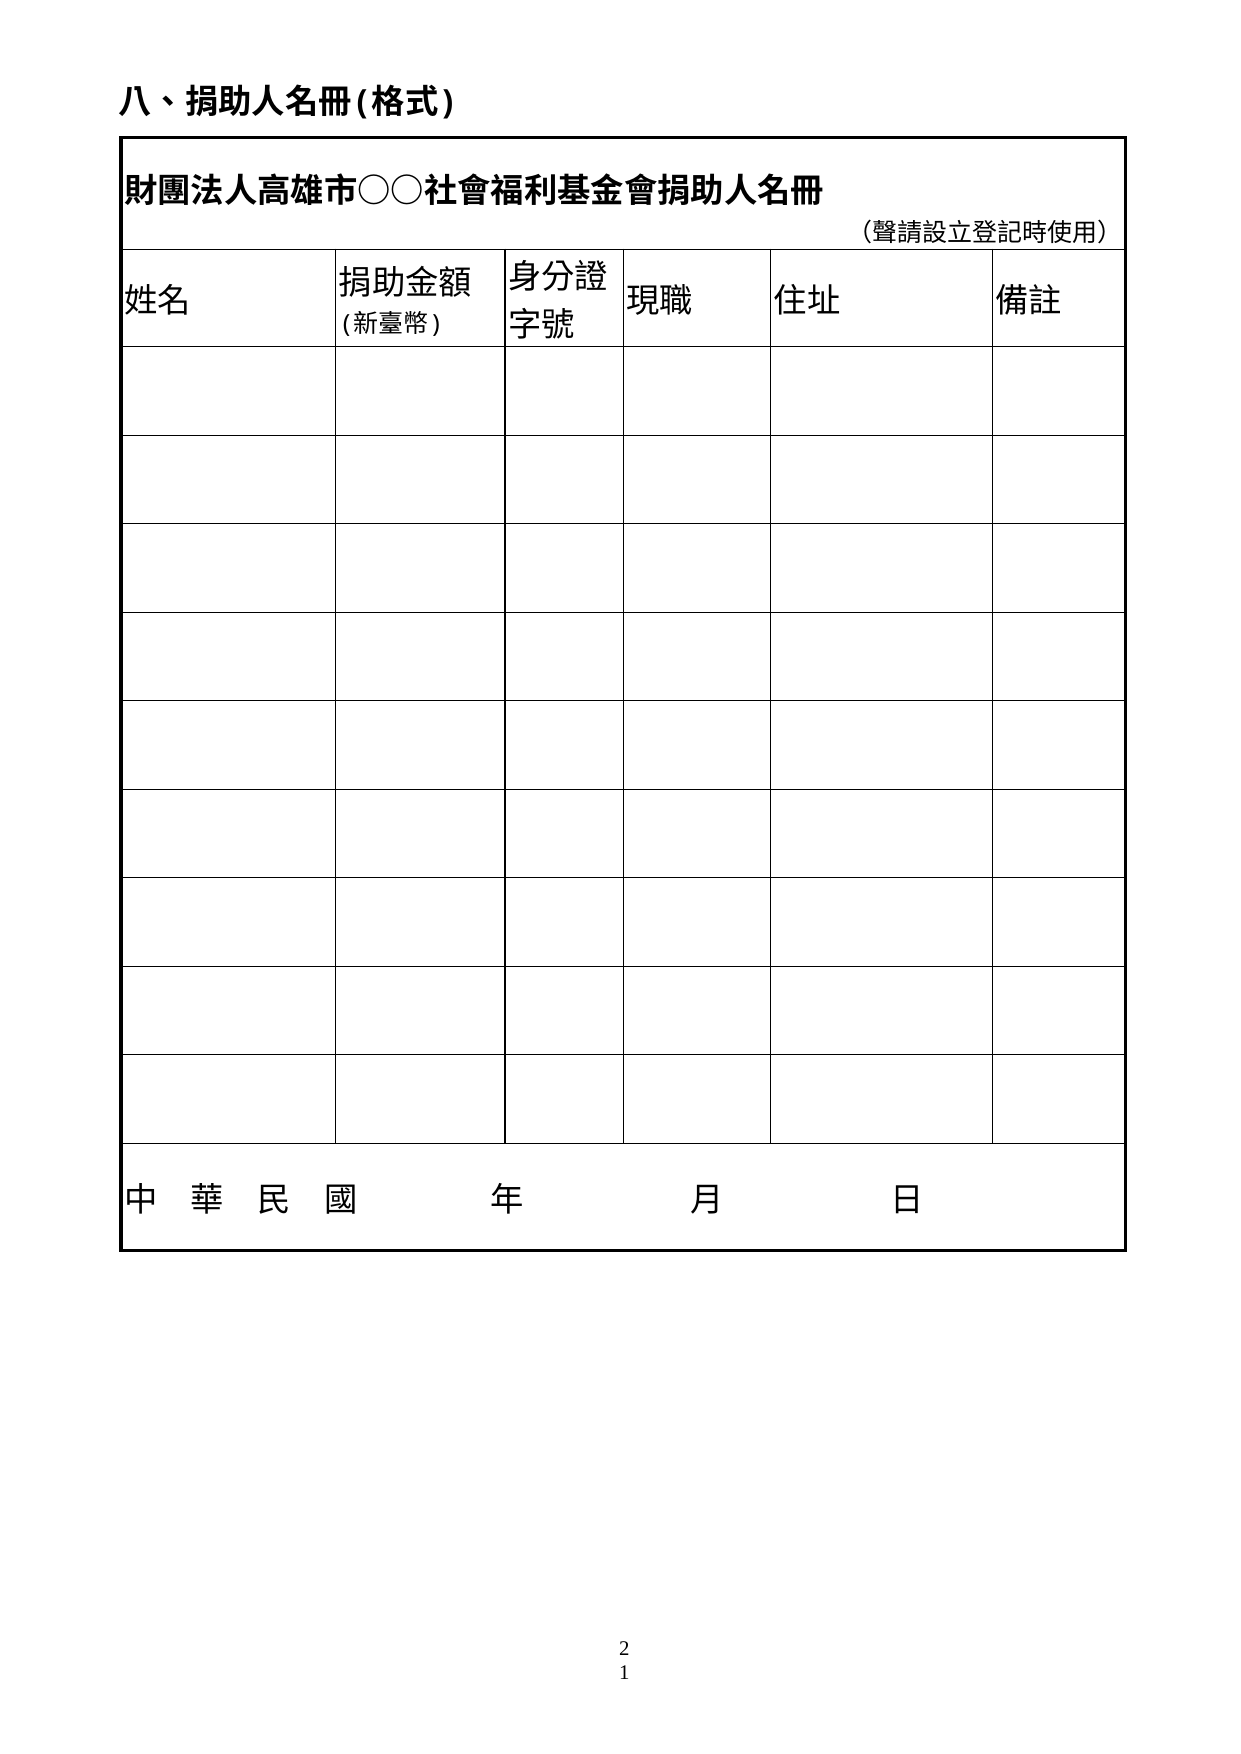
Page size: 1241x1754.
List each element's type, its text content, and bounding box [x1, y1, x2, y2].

table_cell [771, 967, 992, 1054]
table_cell [993, 436, 1124, 523]
table_cell [336, 1055, 504, 1143]
table_cell [123, 1055, 335, 1143]
table_cell [123, 524, 335, 612]
table_cell [771, 524, 992, 612]
table_cell 住址 [771, 250, 992, 346]
table_cell [123, 436, 335, 523]
table_cell [506, 878, 623, 966]
table_cell [123, 790, 335, 877]
table_cell [123, 878, 335, 966]
table_cell [771, 436, 992, 523]
table_cell [993, 613, 1124, 700]
table_cell [506, 967, 623, 1054]
table_cell 姓名 [123, 250, 335, 346]
table_cell [506, 1055, 623, 1143]
table_cell [624, 436, 770, 523]
table_cell [624, 347, 770, 434]
table_cell [336, 613, 504, 700]
table_cell [123, 347, 335, 434]
table_cell [506, 790, 623, 877]
table_cell 捐助金額 (新臺幣) [336, 250, 504, 346]
table_cell [993, 878, 1124, 966]
table_cell [624, 878, 770, 966]
table_cell [123, 967, 335, 1054]
table_cell [993, 524, 1124, 612]
table_cell [993, 1055, 1124, 1143]
table_cell 身分證字號 [506, 250, 623, 346]
table_cell [123, 701, 335, 789]
table_cell [771, 347, 992, 434]
table_cell [624, 701, 770, 789]
table_cell [506, 701, 623, 789]
table_cell [771, 613, 992, 700]
table_cell [123, 613, 335, 700]
table_cell [336, 524, 504, 612]
table_cell [506, 613, 623, 700]
table_cell 現職 [624, 250, 770, 346]
table_cell [336, 790, 504, 877]
table_cell 備註 [993, 250, 1124, 346]
table_cell [336, 347, 504, 434]
table_cell 中 華 民 國 年 月 日 [123, 1144, 1124, 1249]
table_cell [506, 347, 623, 434]
table_cell [624, 613, 770, 700]
table_cell [624, 967, 770, 1054]
table_cell [993, 347, 1124, 434]
text 八、捐助人名冊(格式) [118, 75, 1122, 123]
table_cell [506, 524, 623, 612]
table_cell [771, 1055, 992, 1143]
table_header 財團法人高雄市○○社會福利基金會捐助人名冊 （聲請設立登記時使用） [123, 139, 1124, 248]
table_cell [624, 790, 770, 877]
table_cell [993, 701, 1124, 789]
table_cell [993, 967, 1124, 1054]
table_cell [771, 701, 992, 789]
table_cell [624, 524, 770, 612]
table_cell [336, 701, 504, 789]
table_cell [771, 878, 992, 966]
table_cell [336, 878, 504, 966]
table_cell [771, 790, 992, 877]
table_cell [506, 436, 623, 523]
table_cell [993, 790, 1124, 877]
table_cell [624, 1055, 770, 1143]
table_cell [336, 436, 504, 523]
table_cell [336, 967, 504, 1054]
